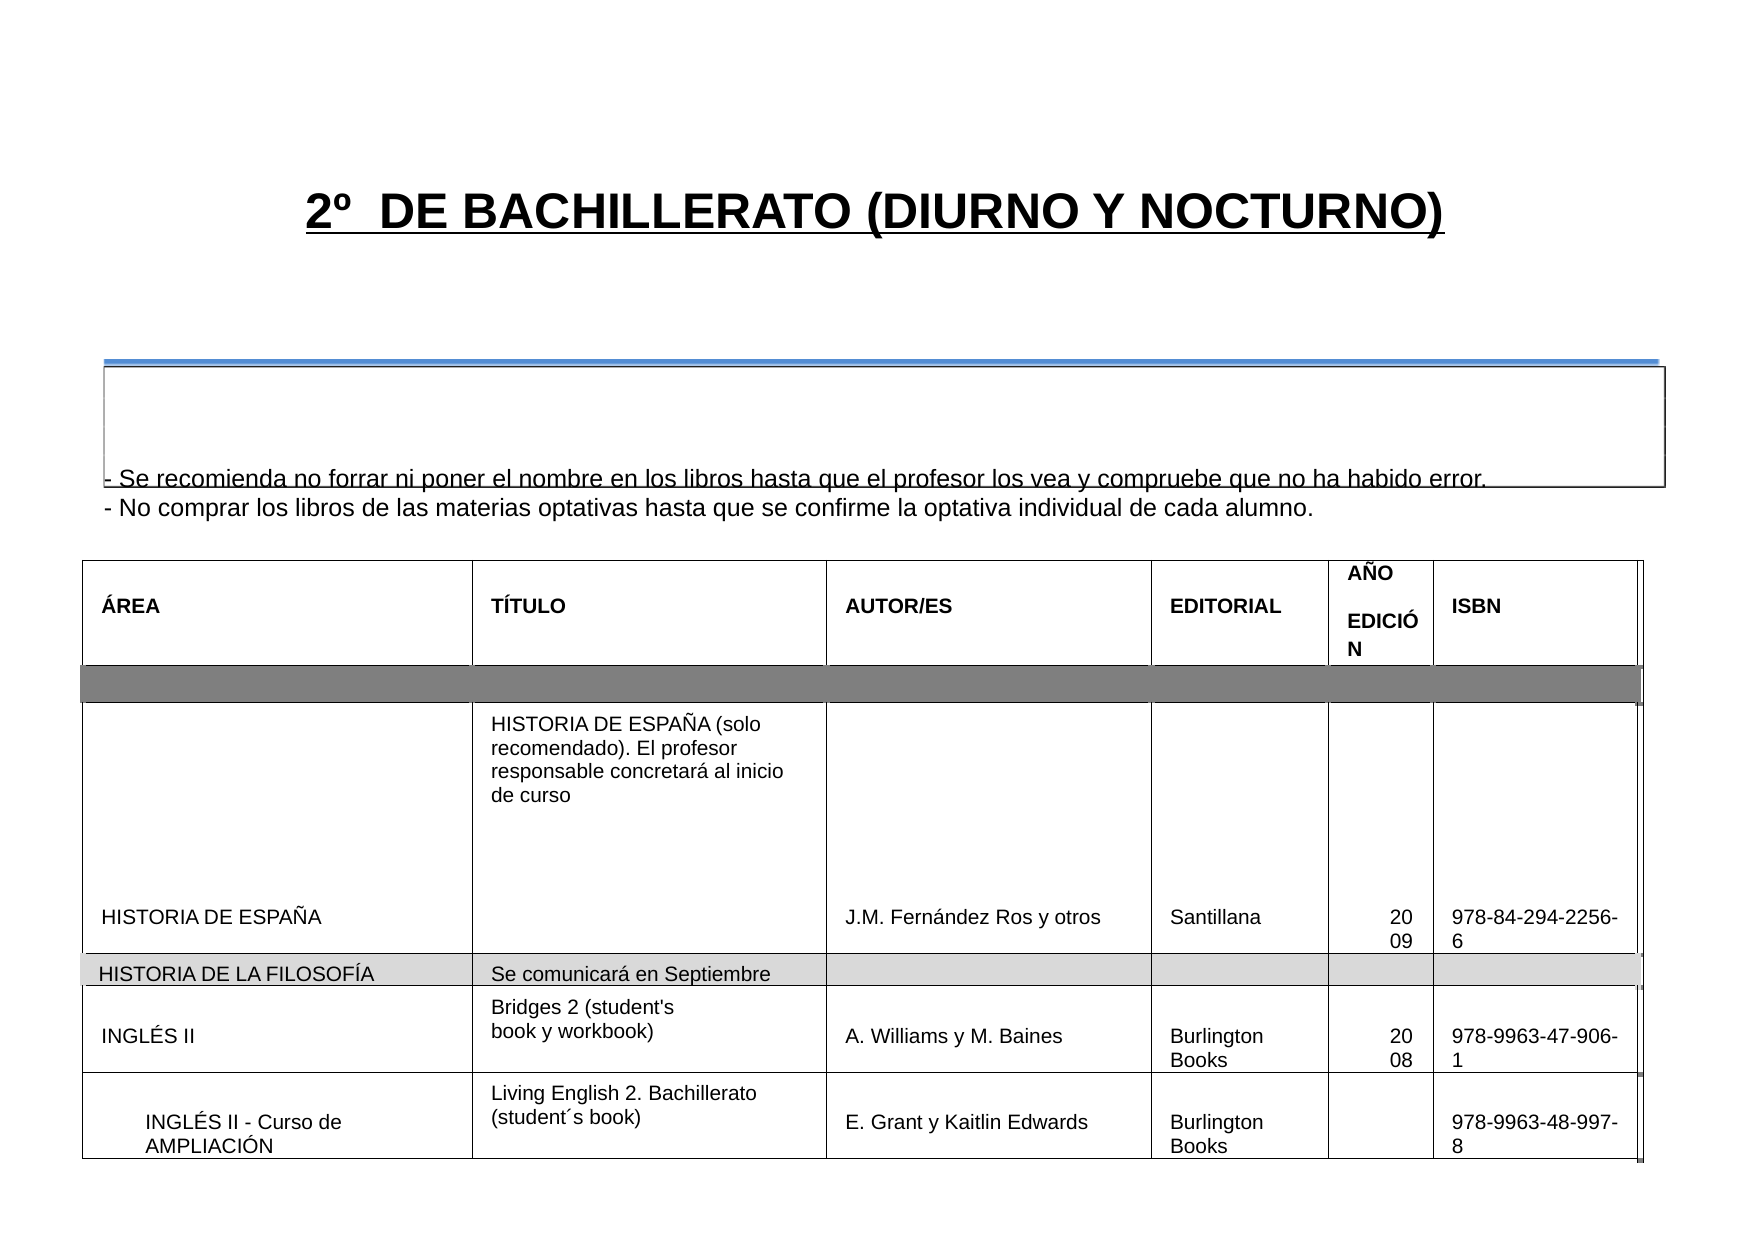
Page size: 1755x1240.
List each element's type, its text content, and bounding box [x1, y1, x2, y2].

table_cell Burlington Books [1152, 1073, 1328, 1158]
table_cell HISTORIA DE LA FILOSOFÍA [86, 954, 472, 985]
text 2º DE BACHILLERATO (DIURNO Y NOCTURNO) [306, 182, 1669, 239]
table_cell [1638, 1077, 1643, 1158]
table_header [1638, 561, 1643, 664]
table_cell [1329, 954, 1433, 985]
table_cell [1155, 666, 1325, 702]
table_cell [1329, 1073, 1433, 1158]
text - No comprar los libros de las materias optativas hasta que se confirme la optativa individual de cada alumno. [103, 493, 1669, 522]
table_cell [827, 954, 1151, 985]
table_cell HISTORIA DE ESPAÑA (solo recomendado). El profesor responsable concretará al inicio de curso [473, 703, 826, 953]
table_cell [1638, 706, 1643, 953]
table_cell Living English 2. Bachillerato (student´s book) [473, 1073, 826, 1158]
table_cell 978-84-294-2256-6 [1434, 703, 1637, 953]
table_header ISBN [1434, 561, 1637, 664]
table_cell INGLÉS II - Curso de AMPLIACIÓN [83, 1073, 472, 1158]
table_cell [830, 666, 1148, 702]
table_header AUTOR/ES [827, 561, 1151, 664]
table_cell E. Grant y Kaitlin Edwards [827, 1073, 1151, 1158]
table_cell [1152, 954, 1328, 985]
table_cell [475, 666, 823, 702]
table_cell Bridges 2 (student's book y workbook) [473, 986, 826, 1072]
table_cell 978-9963-47-906-1 [1434, 986, 1637, 1072]
table_cell [1638, 990, 1643, 1072]
table_cell [1331, 666, 1430, 702]
text - Se recomienda no forrar ni poner el nombre en los libros hasta que el profesor los vea y compruebe que no ha habido error. [103, 337, 1669, 493]
table_cell Se comunicará en Septiembre [473, 954, 826, 985]
table_cell A. Williams y M. Baines [827, 986, 1151, 1072]
table_cell [1434, 954, 1635, 985]
table_cell Burlington Books [1152, 986, 1328, 1072]
table_cell COMUNES [86, 666, 469, 702]
table_cell J.M. Fernández Ros y otros [827, 703, 1151, 953]
table_cell [1436, 666, 1635, 702]
table_cell 978-9963-48-997-8 [1434, 1073, 1637, 1158]
table_cell 2008 [1329, 986, 1433, 1072]
table_header EDITORIAL [1152, 561, 1328, 664]
table_header TÍTULO [473, 561, 826, 664]
table_header ÁREA [83, 561, 472, 664]
table_cell INGLÉS II [83, 986, 472, 1072]
table_cell 2009 [1329, 703, 1433, 953]
table_cell Santillana [1152, 703, 1328, 953]
table_header AÑO EDICIÓN [1329, 561, 1433, 664]
table_cell HISTORIA DE ESPAÑA [83, 703, 472, 953]
